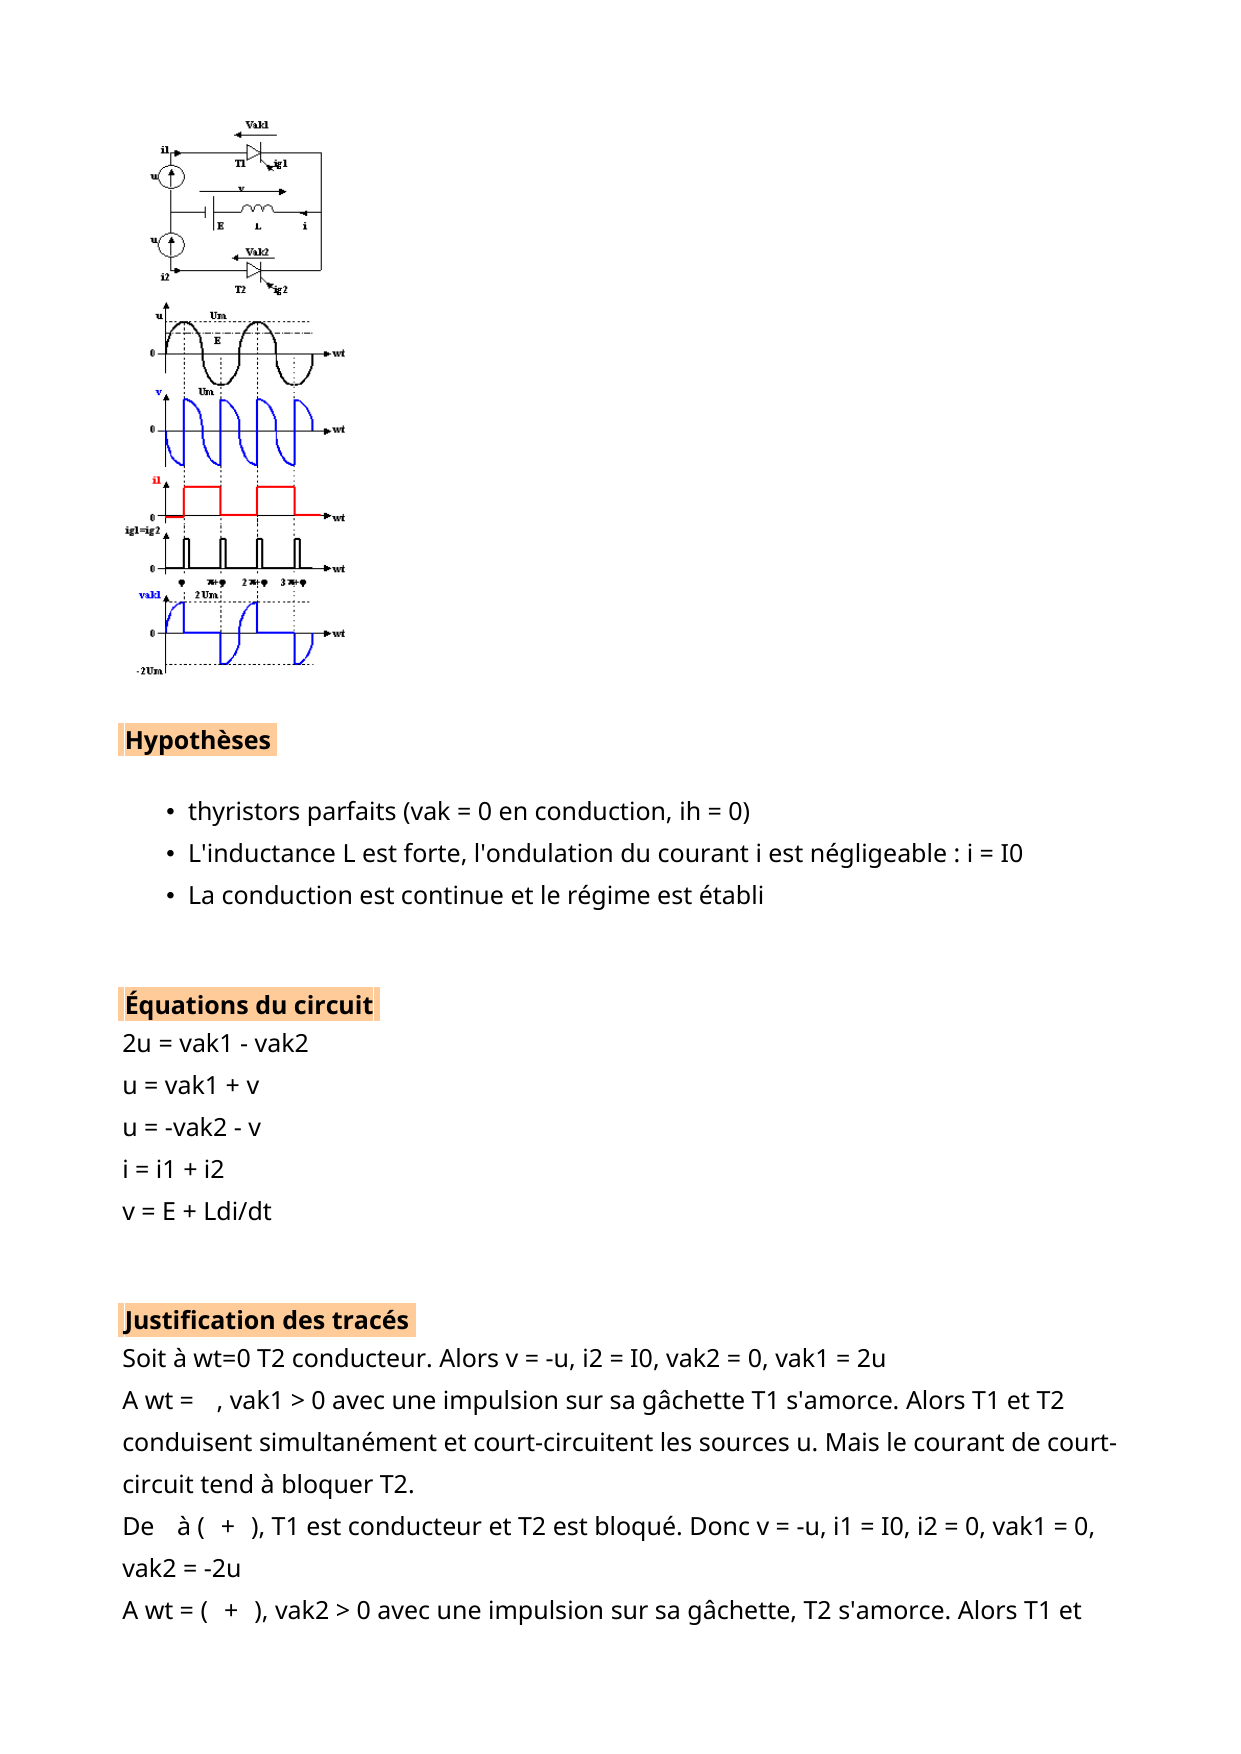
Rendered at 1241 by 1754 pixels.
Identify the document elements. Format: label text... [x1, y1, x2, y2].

list [775, 874, 1122, 916]
text Justification des tracés Soit à wt=0 T2 conducteur. Alors v = -u, i2 = I0, vak2 = 0, vak1 = 2u A wt = , vak1 > 0 avec une impulsion sur sa gâchette T1 s'amorce. Alors T1 et T2 conduisent simultanément et court-circuitent les sources u. Mais le courant de court-circuit tend à bloquer T2. De à ( + ), T1 est conducteur et T2 est bloqué. Donc v = -u, i1 = I0, i2 = 0, vak1 = 0, vak2 = -2u A wt = ( + ), vak2 > 0 avec une impulsion sur sa gâchette, T2 s'amorce. Alors T1 et T2 conduisent simultanément et court-circuitent les sources u. Mais le courant de court-circuit tend à bloquer T1. Etc.... [118, 1261, 1122, 1421]
list [1034, 832, 1122, 874]
list thyristors parfaits (vak = 0 en conduction, ih = 0) [163, 790, 760, 832]
text [292, 718, 1122, 760]
text Hypothèses [118, 718, 291, 760]
text Justification des tracés Soit à wt=0 T2 conducteur. Alors v = -u, i2 = I0, vak2 = 0, vak1 = 2u A wt = , vak1 > 0 avec une impulsion sur sa gâchette T1 s'amorce. Alors T1 et T2 conduisent simultanément et court-circuitent les sources u. Mais le courant de court-circuit tend à bloquer T2. De à ( + ), T1 est conducteur et T2 est bloqué. Donc v = -u, i1 = I0, i2 = 0, vak1 = 0, vak2 = -2u A wt = ( + ), vak2 > 0 avec une impulsion sur sa gâchette, T2 s'amorce. Alors T1 et T2 conduisent simultanément et court-circuitent les sources u. Mais le courant de court-circuit tend à bloquer T1. Etc.... [119, 1422, 1121, 1462]
text Justification des tracés Soit à wt=0 T2 conducteur. Alors v = -u, i2 = I0, vak2 = 0, vak1 = 2u A wt = , vak1 > 0 avec une impulsion sur sa gâchette T1 s'amorce. Alors T1 et T2 conduisent simultanément et court-circuitent les sources u. Mais le courant de court-circuit tend à bloquer T2. De à ( + ), T1 est conducteur et T2 est bloqué. Donc v = -u, i1 = I0, i2 = 0, vak1 = 0, vak2 = -2u A wt = ( + ), vak2 > 0 avec une impulsion sur sa gâchette, T2 s'amorce. Alors T1 et T2 conduisent simultanément et court-circuitent les sources u. Mais le courant de court-circuit tend à bloquer T1. Etc.... [119, 1463, 1122, 1631]
text Justification des tracés Soit à wt=0 T2 conducteur. Alors v = -u, i2 = I0, vak2 = 0, vak1 = 2u A wt = , vak1 > 0 avec une impulsion sur sa gâchette T1 s'amorce. Alors T1 et T2 conduisent simultanément et court-circuitent les sources u. Mais le courant de court-circuit tend à bloquer T2. De à ( + ), T1 est conducteur et T2 est bloqué. Donc v = -u, i1 = I0, i2 = 0, vak1 = 0, vak2 = -2u A wt = ( + ), vak2 > 0 avec une impulsion sur sa gâchette, T2 s'amorce. Alors T1 et T2 conduisent simultanément et court-circuitent les sources u. Mais le courant de court-circuit tend à bloquer T1. Etc.... [119, 1379, 1074, 1421]
picture [118, 118, 349, 689]
list La conduction est continue et le régime est établi [163, 874, 774, 916]
list L'inductance L est forte, l'ondulation du courant i est négligeable : i = I0 [163, 832, 1033, 874]
list [761, 790, 1122, 832]
text Équations du circuit 2u = vak1 - vak2 u = vak1 + v u = -vak2 - v i = i1 + i2 v = E + Ldi/dt [118, 945, 1122, 1231]
